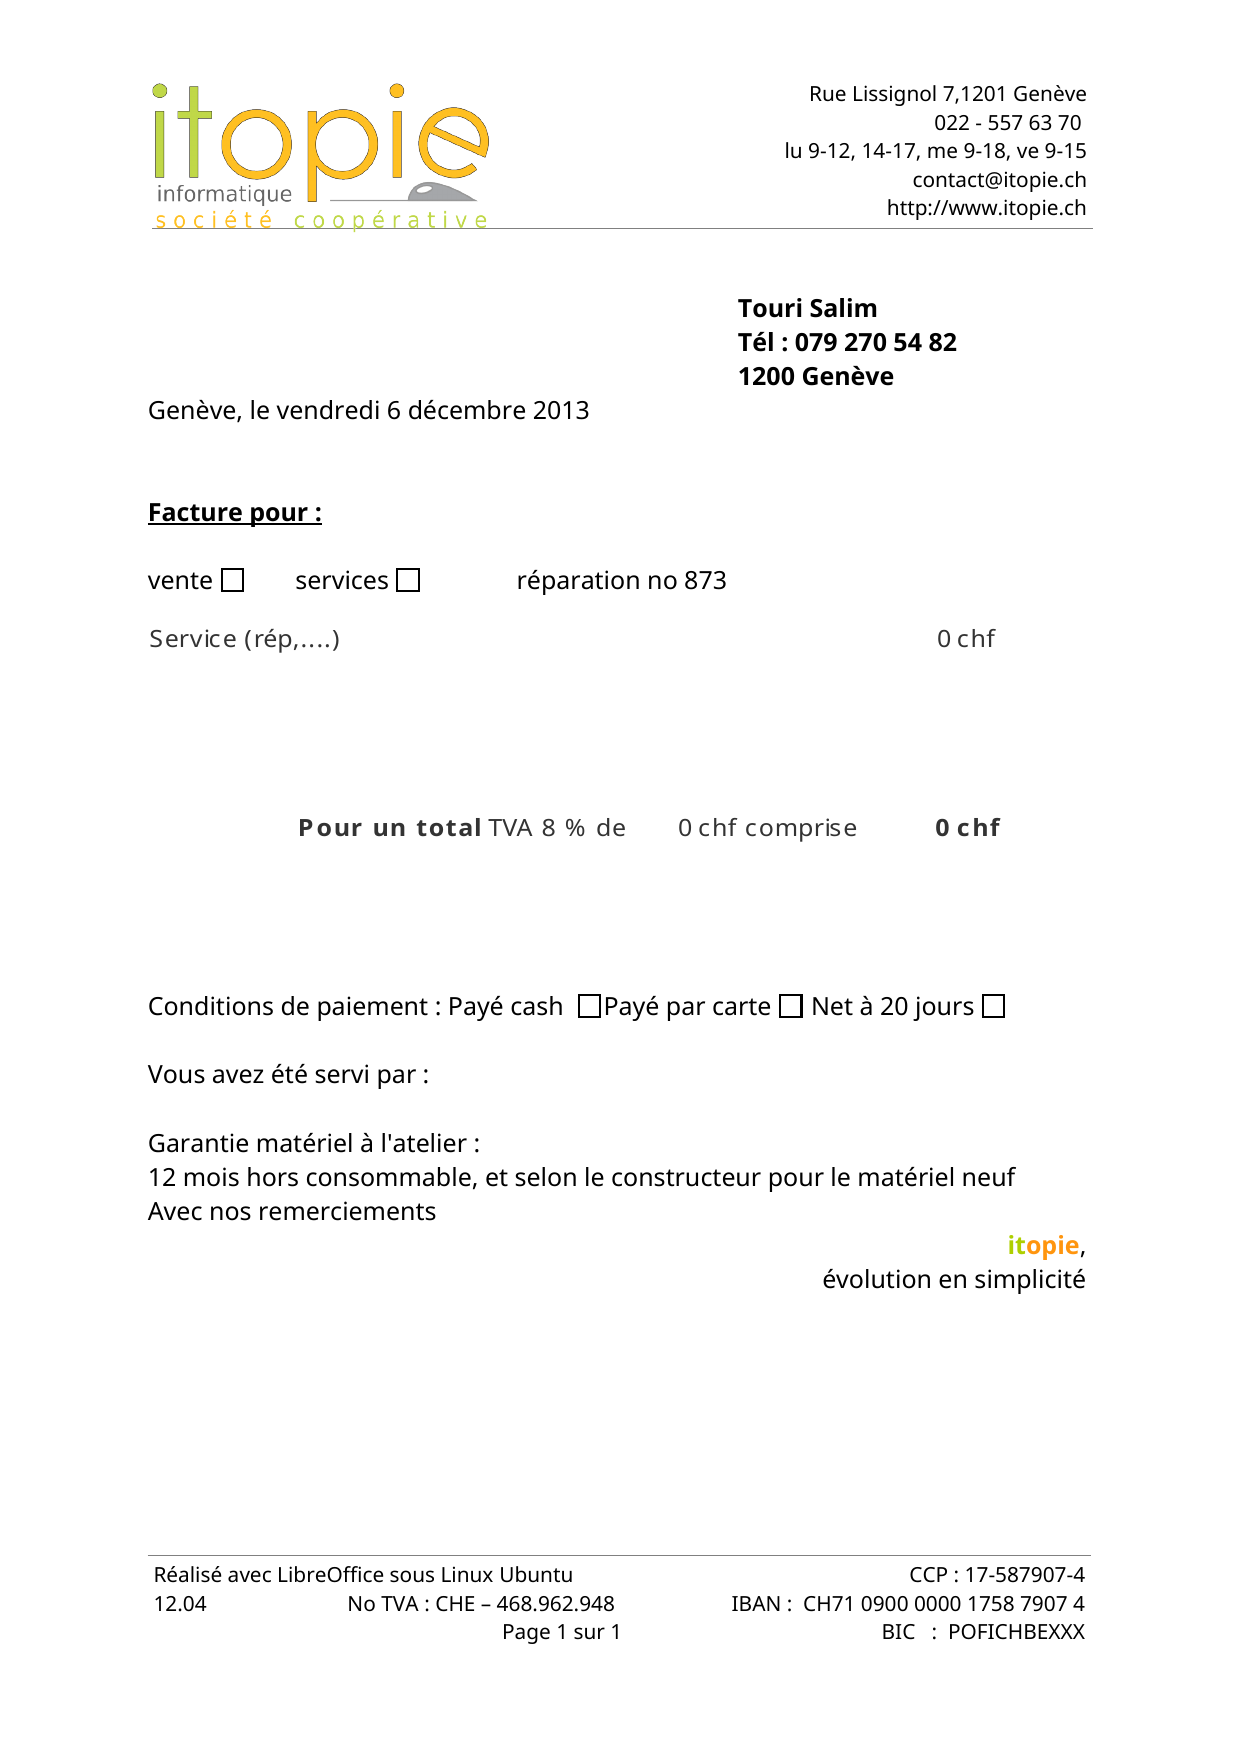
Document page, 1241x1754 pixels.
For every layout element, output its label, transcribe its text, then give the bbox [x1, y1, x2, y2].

text vente services réparation no 873 [148, 563, 1093, 597]
text Conditions de paiement : Payé cash Payé par carte Net à 20 jours [148, 989, 1093, 1023]
picture [138, 72, 500, 244]
text 12 mois hors consommable, et selon le constructeur pour le matériel neuf [148, 1159, 1093, 1193]
text Vous avez été servi par : [148, 1057, 1093, 1091]
text itopie, [148, 1227, 1093, 1262]
text Tél : 079 270 54 82 [148, 324, 1093, 358]
text Avec nos remerciements [148, 1193, 1093, 1227]
text évolution en simplicité [148, 1262, 1093, 1296]
text Garantie matériel à l'atelier : [148, 1125, 1093, 1159]
text 1200 Genève [148, 358, 1093, 392]
text Touri Salim [148, 290, 1093, 324]
text Facture pour : [148, 495, 1093, 529]
text Genève, le vendredi 6 décembre 2013 [148, 392, 1093, 427]
